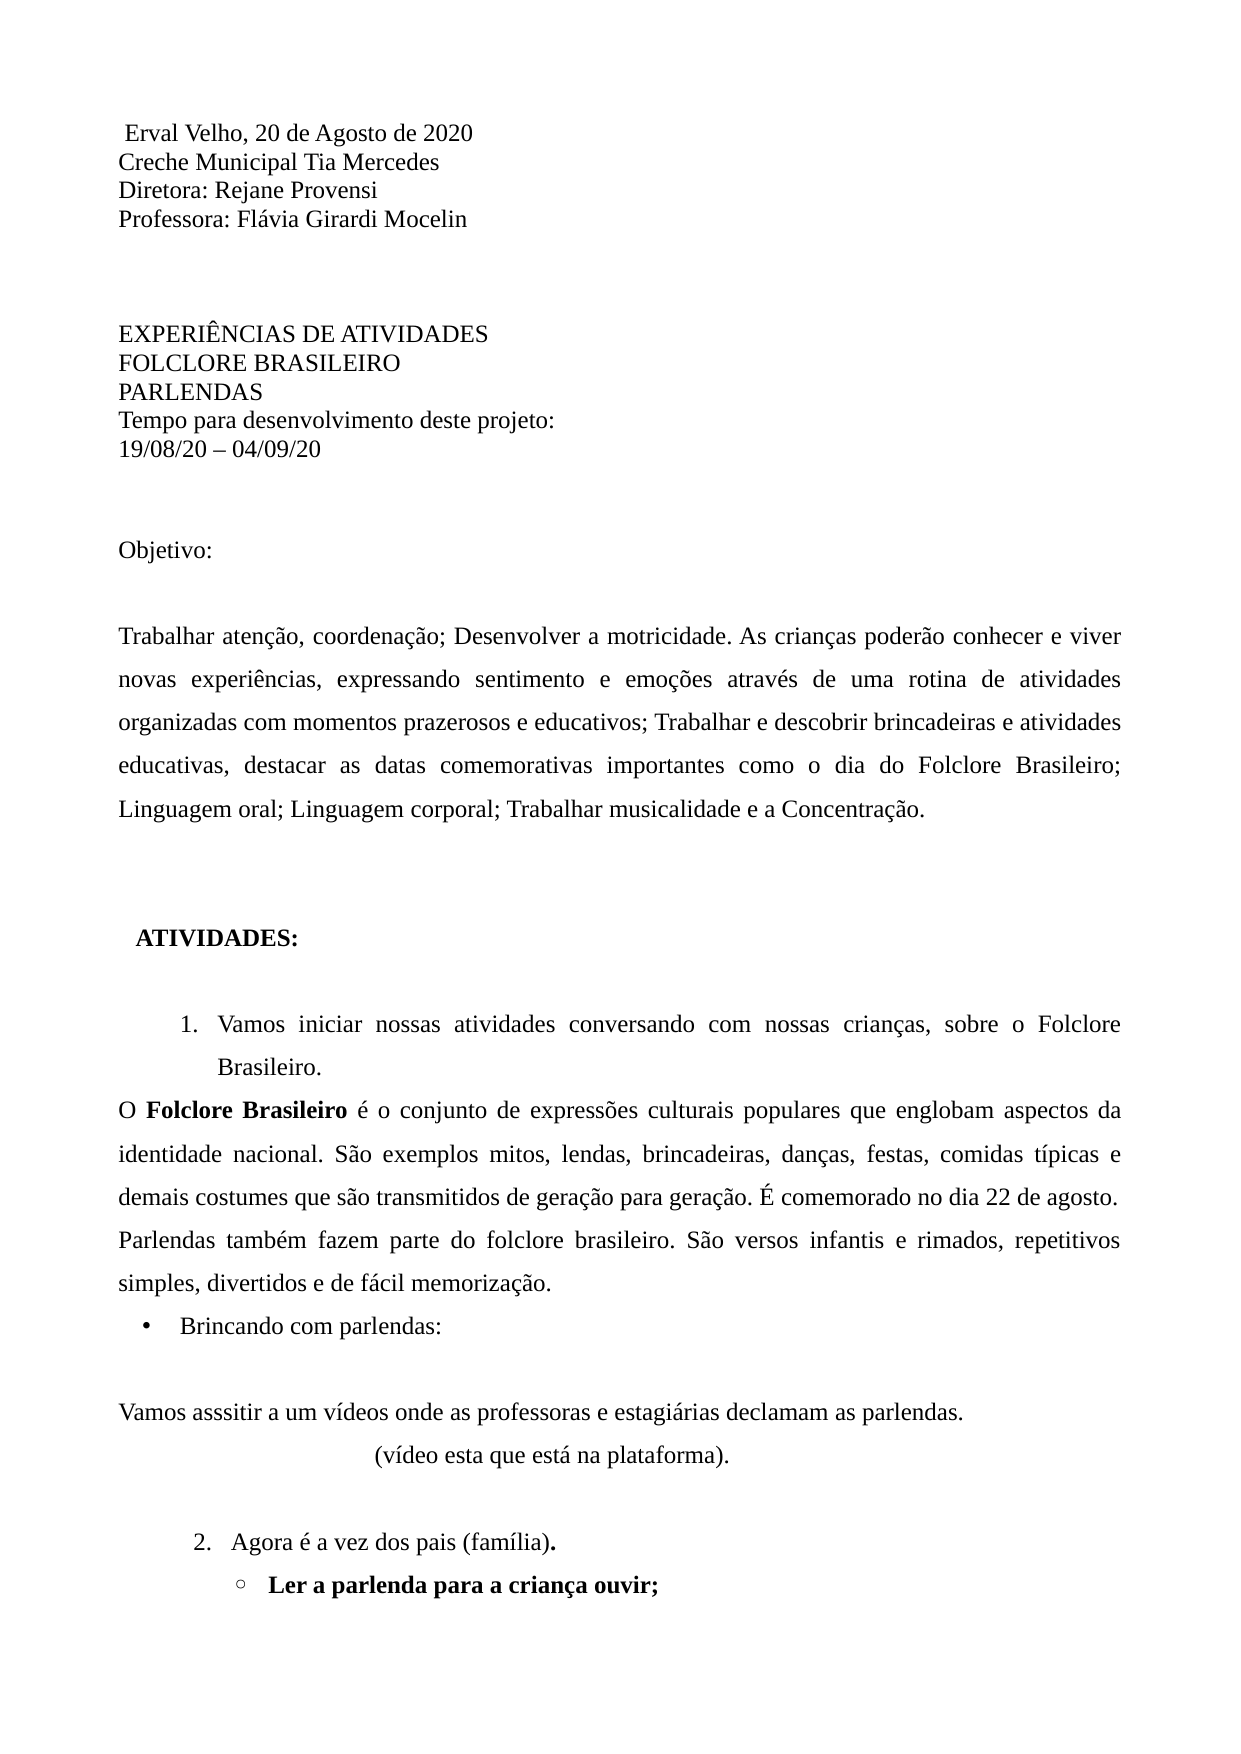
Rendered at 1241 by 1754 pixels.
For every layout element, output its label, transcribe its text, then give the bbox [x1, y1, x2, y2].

list Vamos iniciar nossas atividades conversando com nossas crianças, sobre o Folclore Brasileiro. [179, 1009, 1122, 1081]
list Brincando com parlendas: [142, 1311, 1122, 1340]
text Vamos asssitir a um vídeos onde as professoras e estagiárias declamam as parlendas. [118, 1397, 1122, 1426]
text Professora: Flávia Girardi Mocelin [118, 204, 1122, 233]
text ATIVIDADES: [118, 923, 1122, 952]
text Objetivo: [118, 535, 1122, 564]
text (vídeo esta que está na plataforma). [118, 1441, 1122, 1469]
text PARLENDAS [118, 377, 1122, 406]
text FOLCLORE BRASILEIRO [118, 348, 1122, 377]
list Ler a parlenda para a criança ouvir; [231, 1570, 1122, 1599]
text Creche Municipal Tia Mercedes [118, 147, 1122, 176]
text O Folclore Brasileiro é o conjunto de expressões culturais populares que englobam aspectos da identidade nacional. São exemplos mitos, lendas, brincadeiras, danças, festas, comidas típicas e demais costumes que são transmitidos de geração para geração. É comemorado no dia 22 de agosto. [118, 1096, 1122, 1211]
text Erval Velho, 20 de Agosto de 2020 [118, 118, 1122, 147]
text Diretora: Rejane Provensi [118, 176, 1122, 204]
text EXPERIÊNCIAS DE ATIVIDADES [118, 319, 1122, 348]
text 19/08/20 – 04/09/20 [118, 434, 1122, 463]
text Trabalhar atenção, coordenação; Desenvolver a motricidade. As crianças poderão conhecer e viver novas experiências, expressando sentimento e emoções através de uma rotina de atividades organizadas com momentos prazerosos e educativos; Trabalhar e descobrir brincadeiras e atividades educativas, destacar as datas comemorativas importantes como o dia do Folclore Brasileiro; Linguagem oral; Linguagem corporal; Trabalhar musicalidade e a Concentração. [118, 621, 1122, 822]
list Agora é a vez dos pais (família). [193, 1527, 1122, 1556]
text Parlendas também fazem parte do folclore brasileiro. São versos infantis e rimados, repetitivos simples, divertidos e de fácil memorização. [118, 1225, 1122, 1297]
text Tempo para desenvolvimento deste projeto: [118, 406, 1122, 434]
